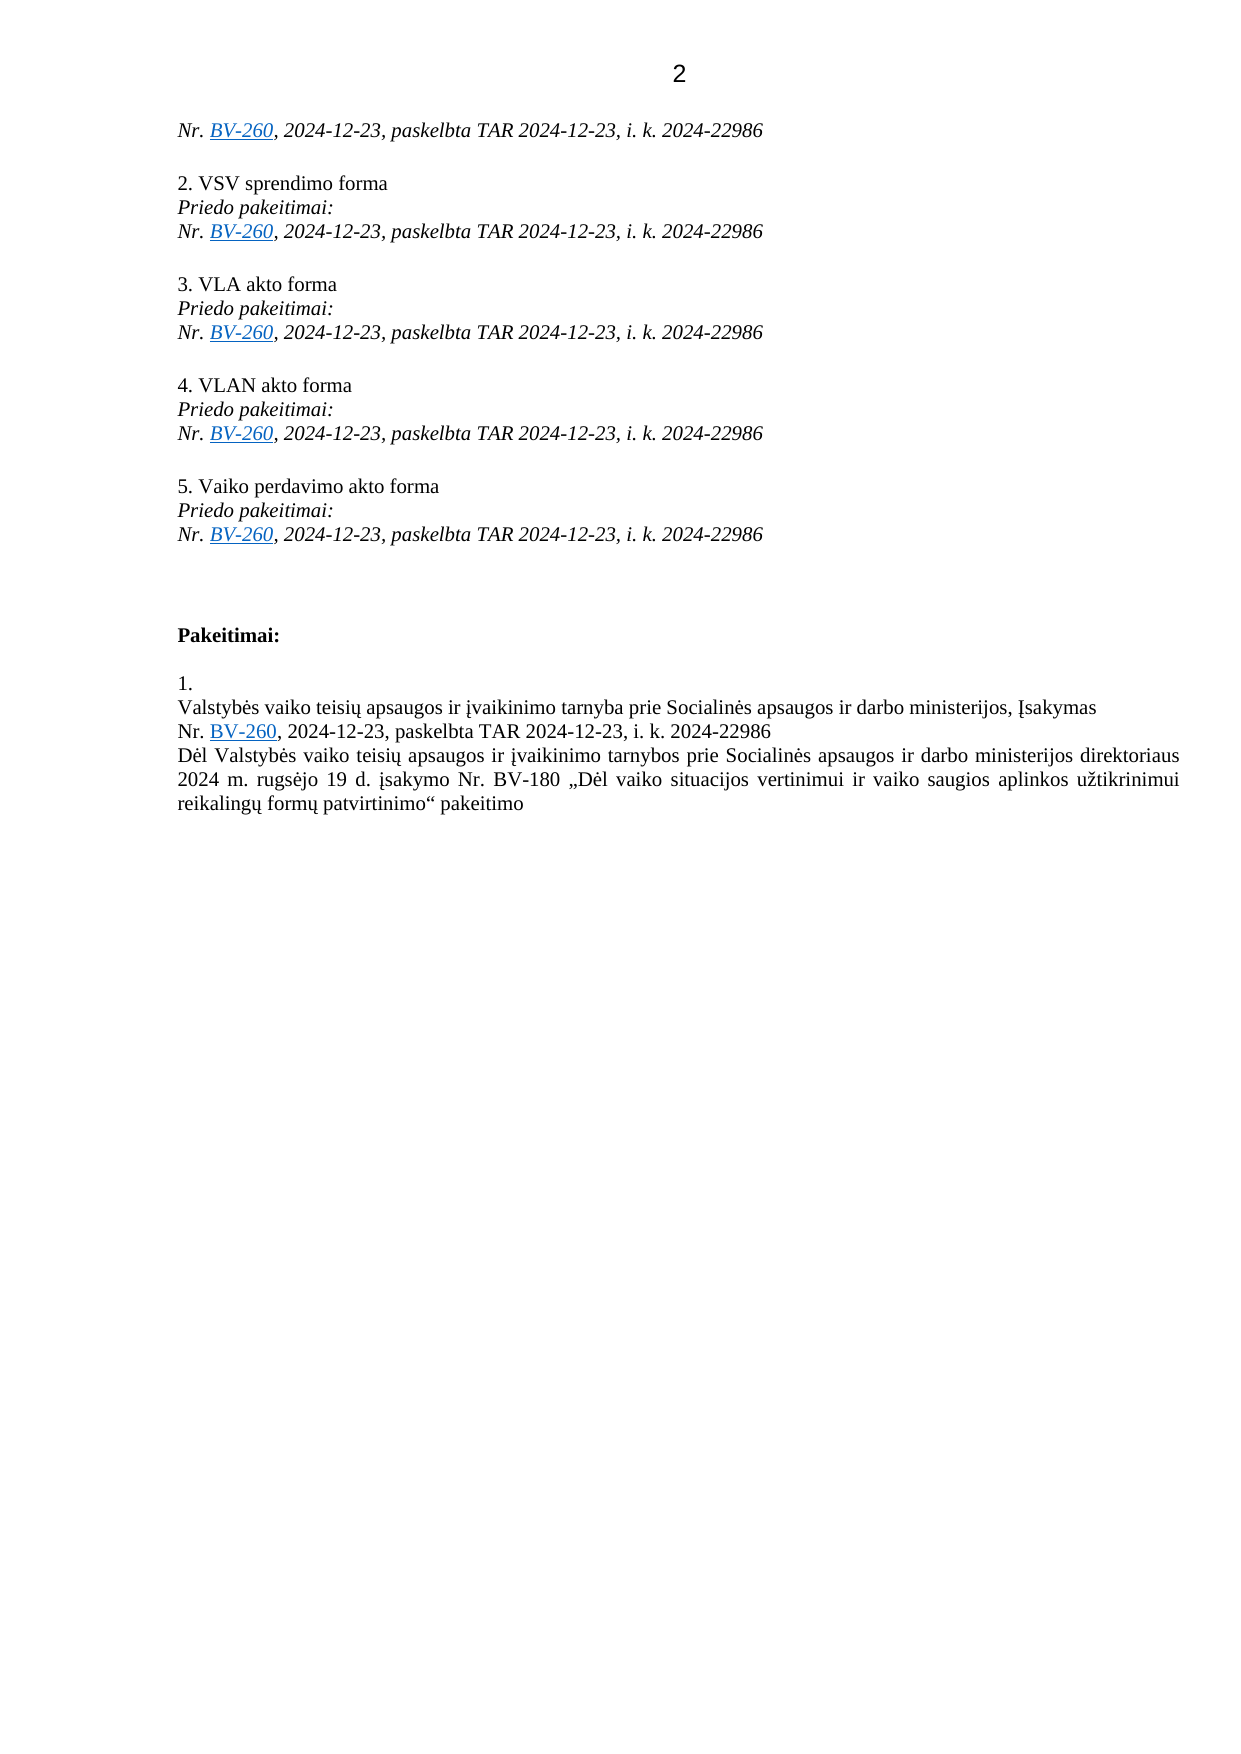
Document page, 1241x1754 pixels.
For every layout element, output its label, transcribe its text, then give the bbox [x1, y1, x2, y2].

text Valstybės vaiko teisių apsaugos ir įvaikinimo tarnyba prie Socialinės apsaugos ir darbo ministerijos, Įsakymas [177, 695, 1181, 719]
text Nr. BV-260, 2024-12-23, paskelbta TAR 2024-12-23, i. k. 2024-22986 [177, 719, 1181, 743]
text Dėl Valstybės vaiko teisių apsaugos ir įvaikinimo tarnybos prie Socialinės apsaugos ir darbo ministerijos direktoriaus 2024 m. rugsėjo 19 d. įsakymo Nr. BV-180 „Dėl vaiko situacijos vertinimui ir vaiko saugios aplinkos užtikrinimui reikalingų formų patvirtinimo“ pakeitimo [177, 743, 1181, 815]
text Nr. BV-260, 2024-12-23, paskelbta TAR 2024-12-23, i. k. 2024-22986 [177, 118, 1181, 142]
text 2. VSV sprendimo forma [177, 171, 1181, 195]
text Nr. BV-260, 2024-12-23, paskelbta TAR 2024-12-23, i. k. 2024-22986 [177, 522, 1181, 546]
text 5. Vaiko perdavimo akto forma [177, 474, 1181, 498]
text Priedo pakeitimai: [177, 397, 1181, 421]
text Nr. BV-260, 2024-12-23, paskelbta TAR 2024-12-23, i. k. 2024-22986 [177, 421, 1181, 445]
text Pakeitimai: [177, 623, 1181, 647]
text 4. VLAN akto forma [177, 373, 1181, 397]
text Nr. BV-260, 2024-12-23, paskelbta TAR 2024-12-23, i. k. 2024-22986 [177, 320, 1181, 344]
text Nr. BV-260, 2024-12-23, paskelbta TAR 2024-12-23, i. k. 2024-22986 [177, 219, 1181, 243]
text 3. VLA akto forma [177, 272, 1181, 296]
text Priedo pakeitimai: [177, 195, 1181, 219]
text Priedo pakeitimai: [177, 498, 1181, 522]
text 1. [177, 671, 1181, 695]
text Priedo pakeitimai: [177, 296, 1181, 320]
